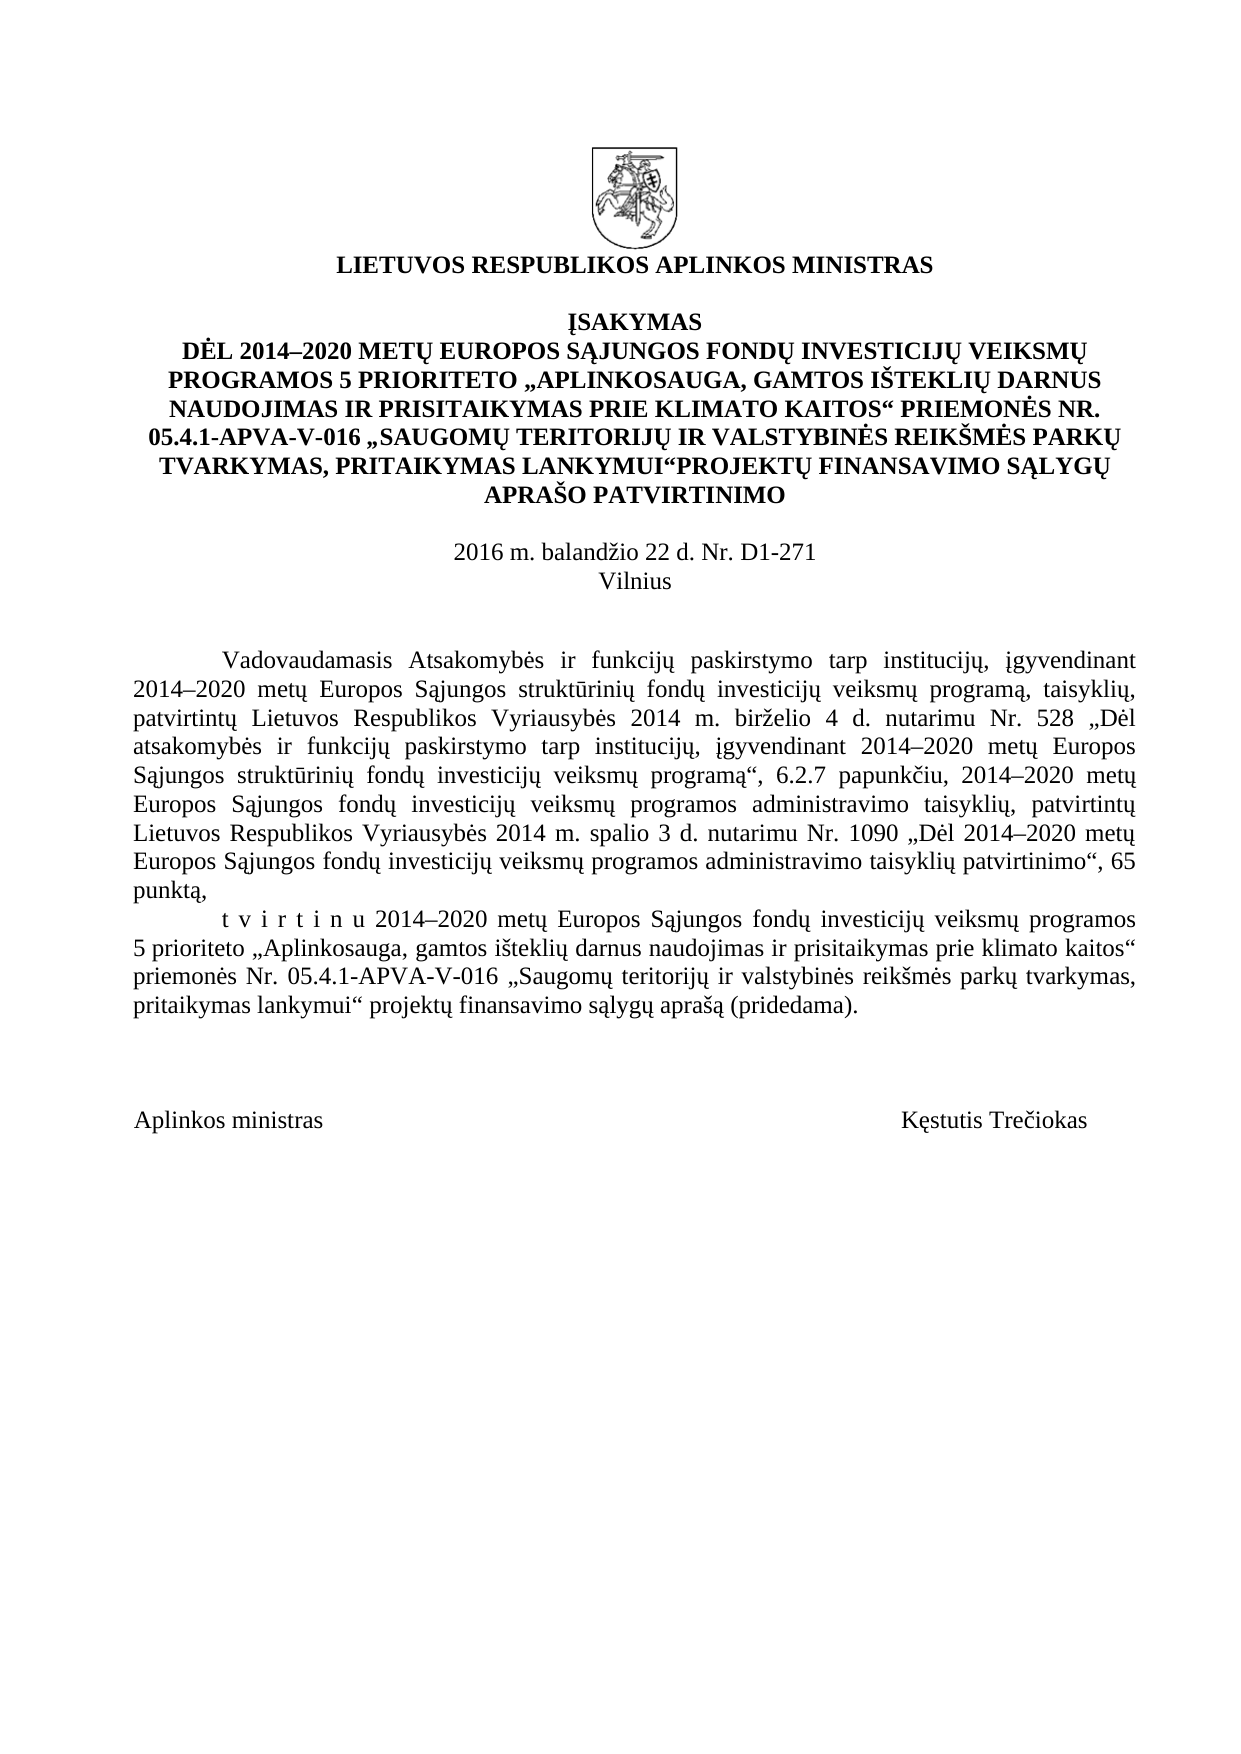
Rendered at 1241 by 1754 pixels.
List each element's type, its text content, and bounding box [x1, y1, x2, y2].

text 2016 m. balandžio 22 d. Nr. D1-271 [133, 537, 1137, 566]
text Aplinkos ministras Kęstutis Trečiokas [134, 1105, 1133, 1134]
text Vilnius [133, 566, 1137, 595]
text t v i r t i n u 2014–2020 metų Europos Sąjungos fondų investicijų veiksmų programos 5 prioriteto „Aplinkosauga, gamtos išteklių darnus naudojimas ir prisitaikymas prie klimato kaitos“ priemonės Nr. 05.4.1-APVA-V-016 „Saugomų teritorijų ir valstybinės reikšmės parkų tvarkymas, pritaikymas lankymui“ projektų finansavimo sąlygų aprašą (pridedama). [133, 904, 1137, 1019]
text DĖL 2014–2020 METŲ EUROPOS SĄJUNGOS FONDŲ INVESTICIJŲ VEIKSMŲ PROGRAMOS 5 PRIORITETO „APLINKOSAUGA, GAMTOS IŠTEKLIŲ DARNUS NAUDOJIMAS IR PRISITAIKYMAS PRIE KLIMATO KAITOS“ PRIEMONĖS NR. 05.4.1-APVA-V-016 „SAUGOMŲ TERITORIJŲ IR VALSTYBINĖS REIKŠMĖS PARKŲ TVARKYMAS, PRITAIKYMAS LANKYMUI“PROJEKTŲ FINANSAVIMO SĄLYGŲ APRAŠO PATVIRTINIMO [133, 336, 1137, 509]
text ĮSAKYMAS [133, 307, 1137, 336]
text Vadovaudamasis Atsakomybės ir funkcijų paskirstymo tarp institucijų, įgyvendinant 2014–2020 metų Europos Sąjungos struktūrinių fondų investicijų veiksmų programą, taisyklių, patvirtintų Lietuvos Respublikos Vyriausybės 2014 m. birželio 4 d. nutarimu Nr. 528 „Dėl atsakomybės ir funkcijų paskirstymo tarp institucijų, įgyvendinant 2014–2020 metų Europos Sąjungos struktūrinių fondų investicijų veiksmų programą“, 6.2.7 papunkčiu, 2014–2020 metų Europos Sąjungos fondų investicijų veiksmų programos administravimo taisyklių, patvirtintų Lietuvos Respublikos Vyriausybės 2014 m. spalio 3 d. nutarimu Nr. 1090 „Dėl 2014–2020 metų Europos Sąjungos fondų investicijų veiksmų programos administravimo taisyklių patvirtinimo“, 65 punktą, [133, 645, 1137, 904]
text LIETUVOS RESPUBLIKOS APLINKOS MINISTRAS [133, 250, 1137, 279]
